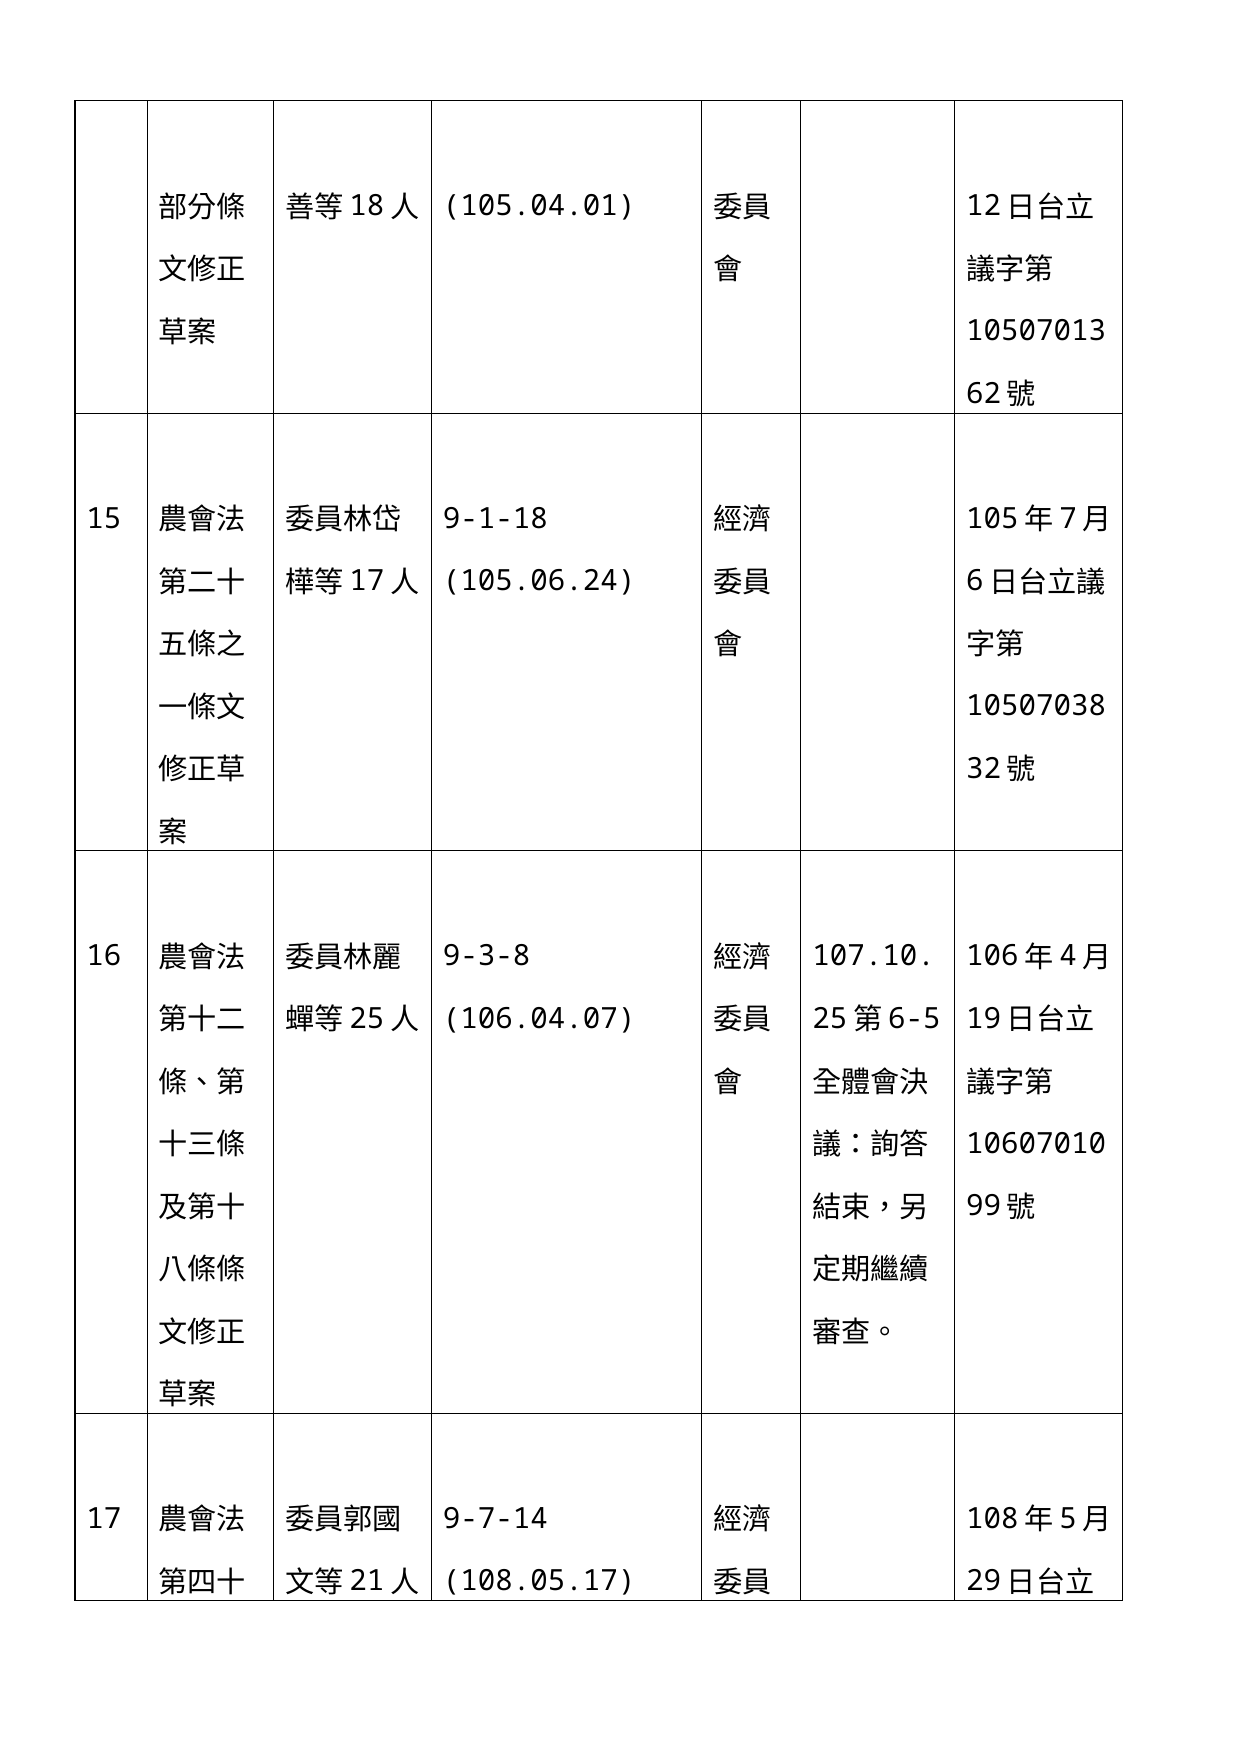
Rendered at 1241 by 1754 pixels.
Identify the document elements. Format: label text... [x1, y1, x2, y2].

table_cell [801, 414, 954, 850]
table_cell 9-7-14 (108.05.17) [432, 1414, 701, 1600]
table_cell 善等18人 [274, 101, 431, 413]
table_cell 經濟委員會 [702, 414, 800, 850]
table_cell 9-1-18 (105.06.24) [432, 414, 701, 850]
table_cell [76, 101, 147, 413]
table_cell 農會法第二十五條之一條文修正草案 [148, 414, 273, 850]
table_cell (105.04.01) [432, 101, 701, 413]
table_cell 17 [76, 1414, 147, 1600]
table_cell 16 [76, 851, 147, 1413]
table_cell 12日台立議字第1050701362號 [955, 101, 1122, 413]
table_cell 農會法第四十 [148, 1414, 273, 1600]
table_cell 部分條文修正草案 [148, 101, 273, 413]
table_cell [801, 101, 954, 413]
table_cell 15 [76, 414, 147, 850]
table_cell 108年5月29日台立 [955, 1414, 1122, 1600]
table_cell 委員林麗蟬等25人 [274, 851, 431, 1413]
table_cell 經濟委員會 [702, 851, 800, 1413]
table_cell 9-3-8 (106.04.07) [432, 851, 701, 1413]
table_cell 經濟委員 [702, 1414, 800, 1600]
table_cell 委員會 [702, 101, 800, 413]
table_cell 農會法第十二條、第十三條及第十八條條文修正草案 [148, 851, 273, 1413]
table_cell [801, 1414, 954, 1600]
table_cell 107.10.25第6-5全體會決議：詢答結束，另定期繼續審查。 [801, 851, 954, 1413]
table_cell 委員郭國文等21人 [274, 1414, 431, 1600]
table_cell 105年7月6日台立議字第1050703832號 [955, 414, 1122, 850]
table_cell 委員林岱樺等17人 [274, 414, 431, 850]
table_cell 106年4月19日台立議字第1060701099號 [955, 851, 1122, 1413]
